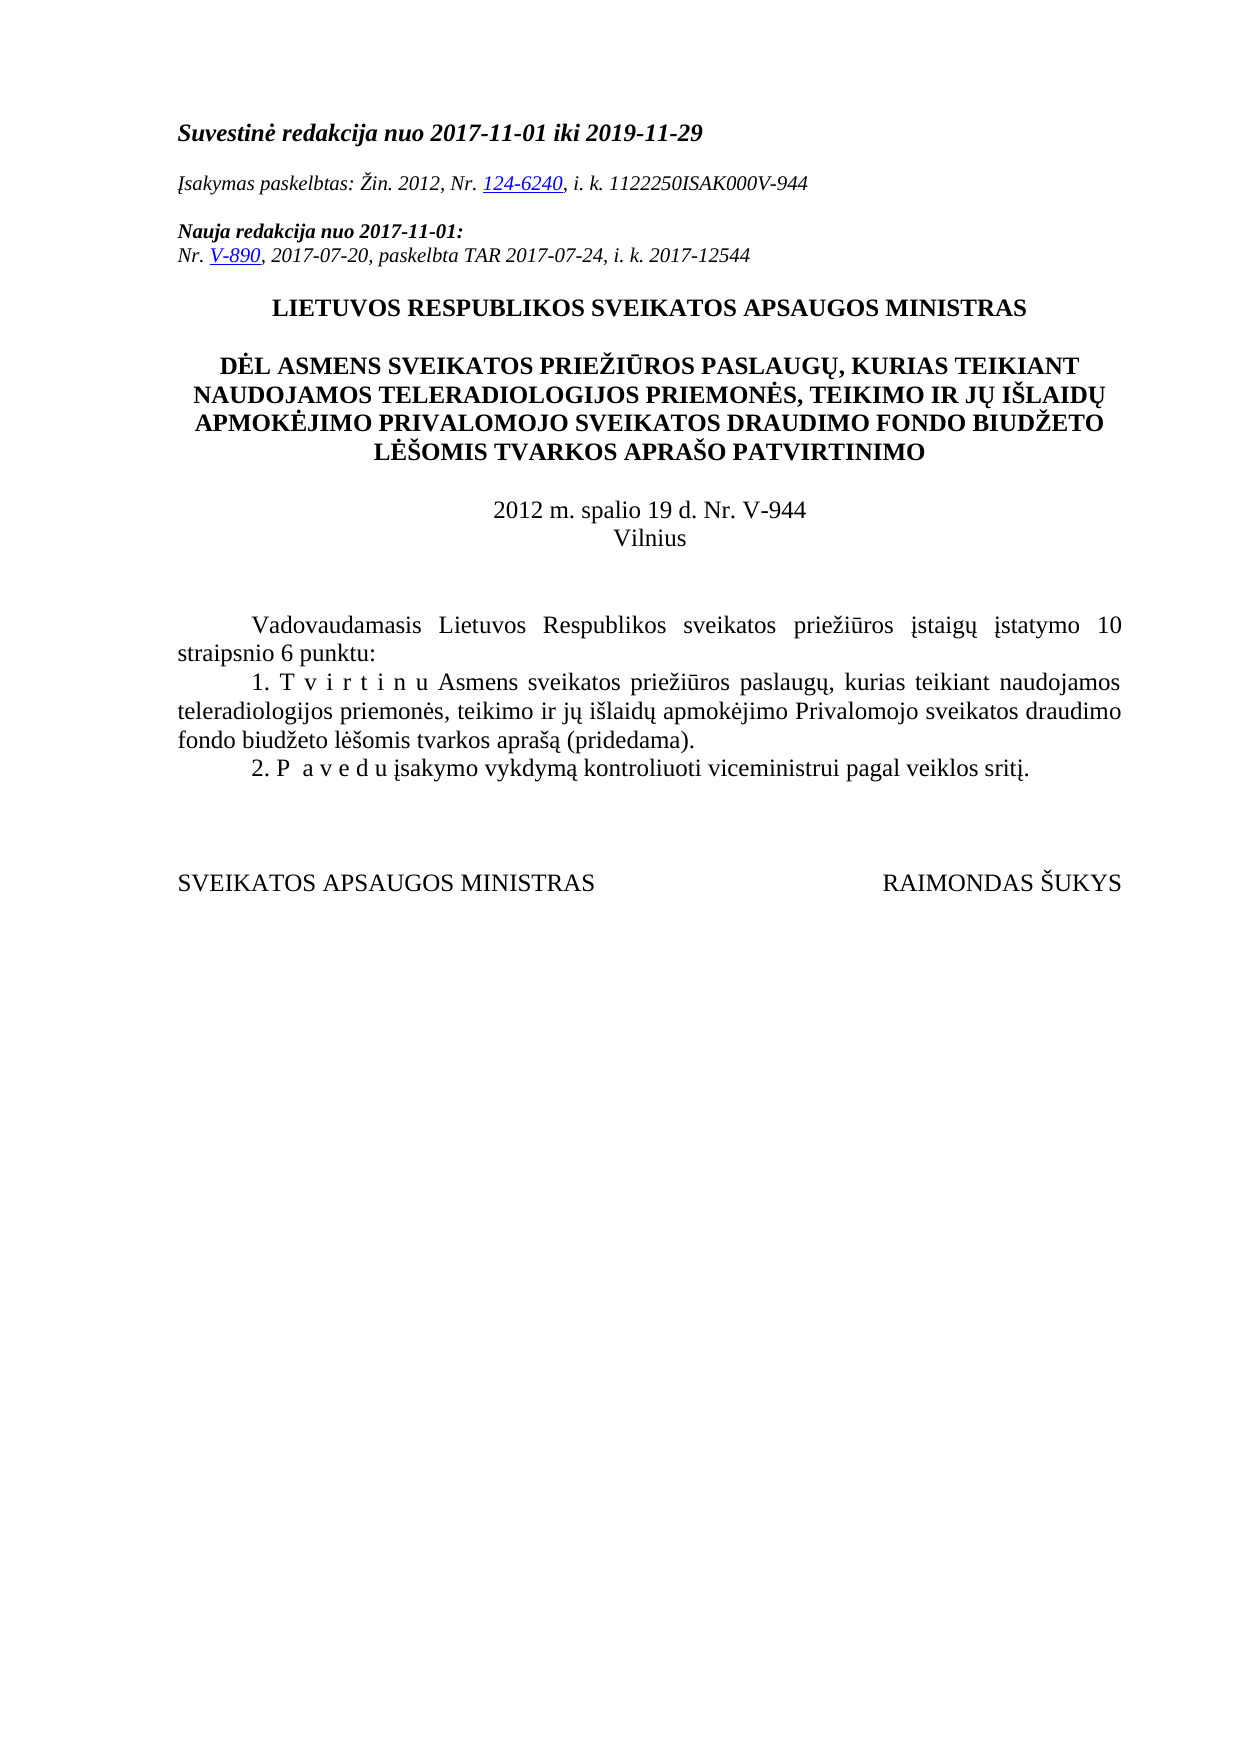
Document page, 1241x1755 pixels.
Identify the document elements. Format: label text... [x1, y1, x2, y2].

text Suvestinė redakcija nuo 2017-11-01 iki 2019-11-29 [177, 118, 1122, 147]
text 1. T v i r t i n u Asmens sveikatos priežiūros paslaugų, kurias teikiant naudojamos teleradiologijos priemonės, teikimo ir jų išlaidų apmokėjimo Privalomojo sveikatos draudimo fondo biudžeto lėšomis tvarkos aprašą (pridedama). [177, 667, 1122, 753]
text Nauja redakcija nuo 2017-11-01: [177, 219, 1122, 243]
text DĖL ASMENS SVEIKATOS PRIEŽIŪROS PASLAUGŲ, KURIAS TEIKIANT NAUDOJAMOS TELERADIOLOGIJOS PRIEMONĖS, TEIKIMO IR JŲ IŠLAIDŲ APMOKĖJIMO PRIVALOMOJO SVEIKATOS DRAUDIMO FONDO BIUDŽETO LĖŠOMIS TVARKOS APRAŠO PATVIRTINIMO [177, 351, 1122, 466]
text Vadovaudamasis Lietuvos Respublikos sveikatos priežiūros įstaigų įstatymo 10 straipsnio 6 punktu: [177, 610, 1122, 667]
text Nr. V-890, 2017-07-20, paskelbta TAR 2017-07-24, i. k. 2017-12544 [177, 243, 1122, 267]
text LIETUVOS RESPUBLIKOS SVEIKATOS APSAUGOS MINISTRAS [177, 293, 1122, 322]
text Įsakymas paskelbtas: Žin. 2012, Nr. 124-6240, i. k. 1122250ISAK000V-944 [177, 171, 1122, 195]
text 2012 m. spalio 19 d. Nr. V-944 [177, 495, 1122, 523]
text 2. P a v e d u įsakymo vykdymą kontroliuoti viceministrui pagal veiklos sritį. [177, 753, 1122, 782]
text SVEIKATOS APSAUGOS MINISTRAS RAIMONDAS ŠUKYS [177, 868, 1122, 897]
text Vilnius [177, 523, 1122, 552]
